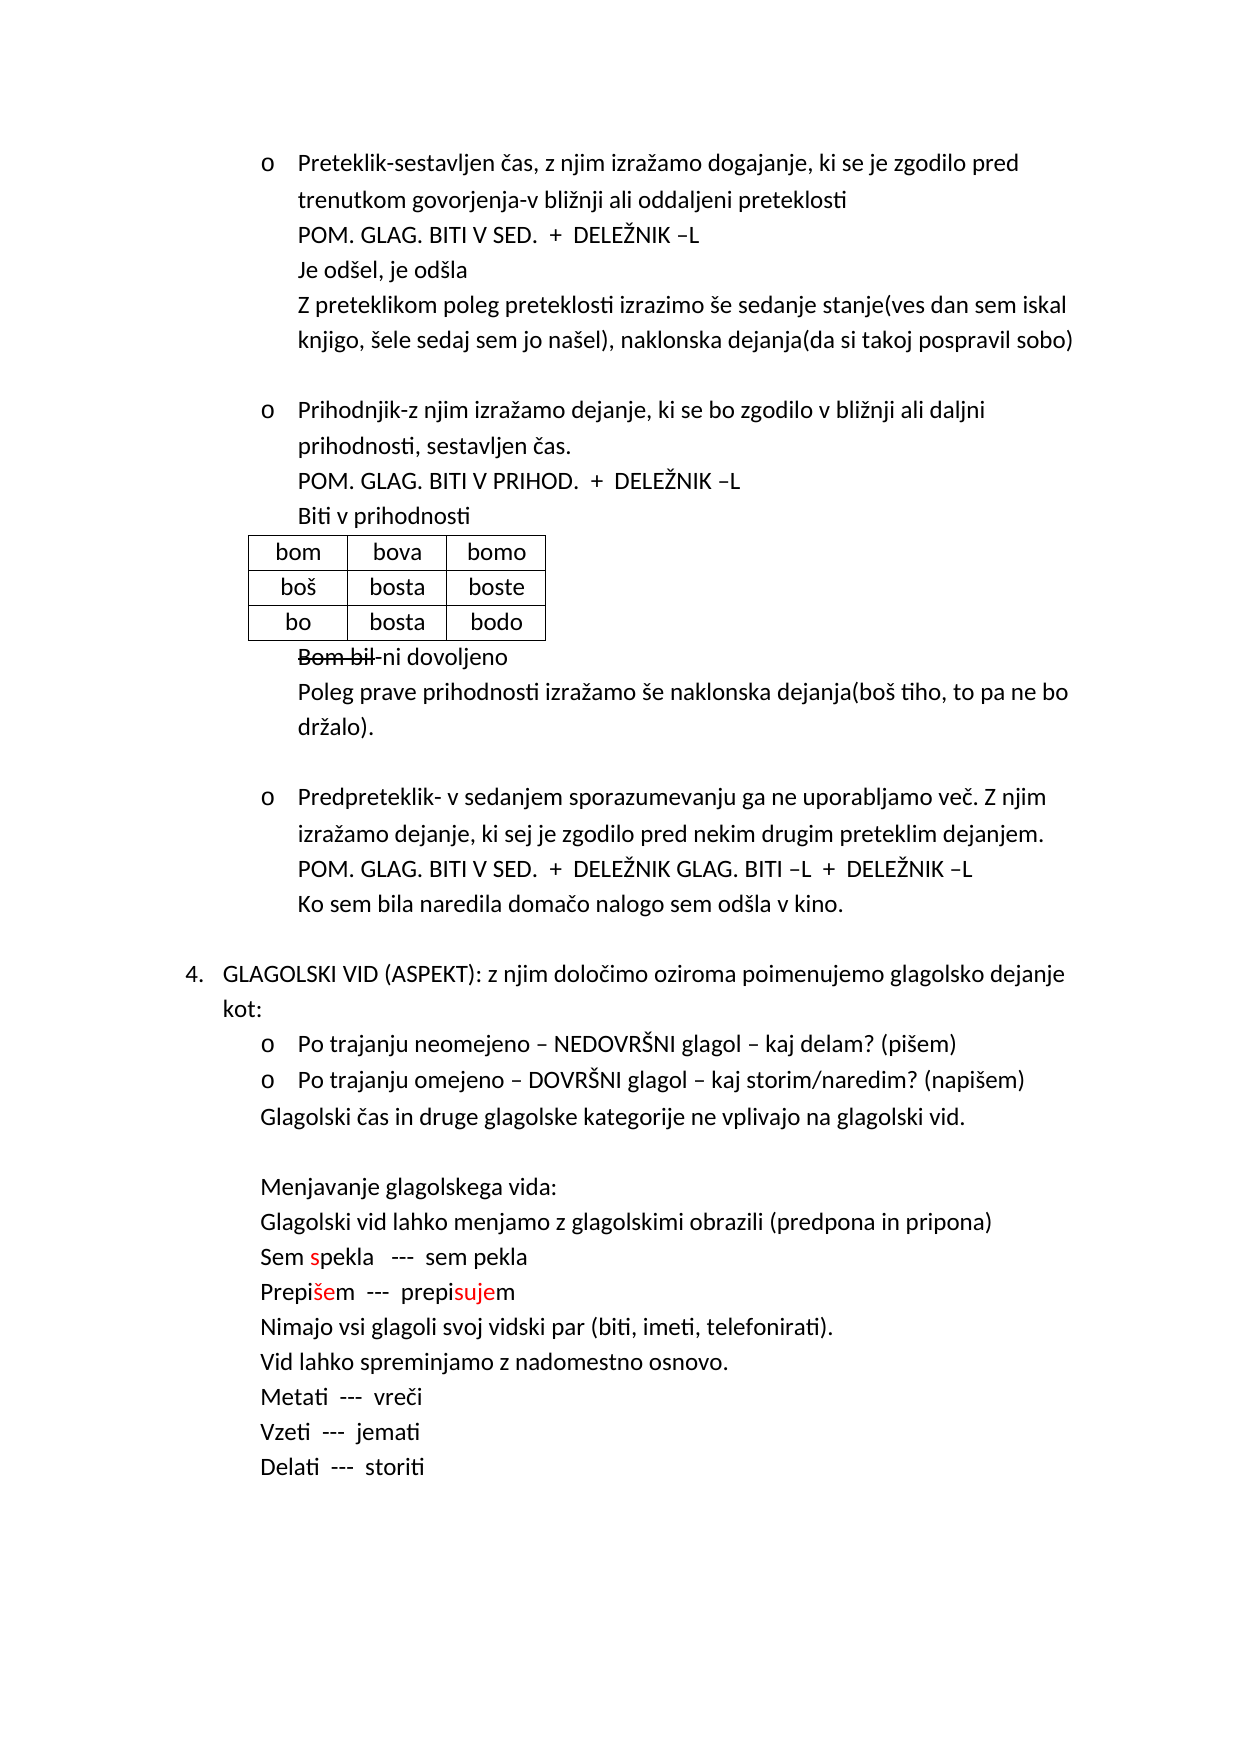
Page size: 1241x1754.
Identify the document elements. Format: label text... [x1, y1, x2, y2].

text Biti v prihodnosti [298, 500, 1093, 531]
table_cell bo [249, 606, 347, 640]
text Poleg prave prihodnosti izražamo še naklonska dejanja(boš tiho, to pa ne bo držalo). [298, 676, 1093, 742]
text Vzeti --- jemati [260, 1416, 1093, 1446]
text Glagolski vid lahko menjamo z glagolskimi obrazili (predpona in pripona) [260, 1206, 1093, 1236]
table_cell boste [447, 571, 545, 605]
text Glagolski čas in druge glagolske kategorije ne vplivajo na glagolski vid. [260, 1101, 1093, 1131]
text POM. GLAG. BITI V SED. + DELEŽNIK –L [298, 219, 1093, 249]
text Sem spekla --- sem pekla [260, 1241, 1093, 1271]
list Preteklik-sestavljen čas, z njim izražamo dogajanje, ki se je zgodilo pred trenutkom govorjenja-v bližnji ali oddaljeni preteklosti [260, 148, 1093, 214]
text Nimajo vsi glagoli svoj vidski par (biti, imeti, telefonirati). [260, 1311, 1093, 1341]
list Po trajanju omejeno – DOVRŠNI glagol – kaj storim/naredim? (napišem) [260, 1064, 1093, 1096]
text POM. GLAG. BITI V SED. + DELEŽNIK GLAG. BITI –L + DELEŽNIK –L [298, 853, 1093, 883]
text Vid lahko spreminjamo z nadomestno osnovo. [260, 1346, 1093, 1376]
list Po trajanju neomejeno – NEDOVRŠNI glagol – kaj delam? (pišem) [260, 1028, 1093, 1059]
table_cell bosta [348, 571, 446, 605]
text Delati --- storiti [260, 1451, 1093, 1481]
table_header bomo [447, 536, 545, 570]
table_header bom [249, 536, 347, 570]
list Prihodnjik-z njim izražamo dejanje, ki se bo zgodilo v bližnji ali daljni prihodnosti, sestavljen čas. [260, 394, 1093, 461]
text Bom bil-ni dovoljeno [298, 641, 1093, 672]
text Prepišem --- prepisujem [260, 1276, 1093, 1306]
list GLAGOLSKI VID (ASPEKT): z njim določimo oziroma poimenujemo glagolsko dejanje kot: [185, 958, 1093, 1023]
table_cell bosta [348, 606, 446, 640]
text Metati --- vreči [260, 1381, 1093, 1411]
text POM. GLAG. BITI V PRIHOD. + DELEŽNIK –L [298, 465, 1093, 496]
table_cell boš [249, 571, 347, 605]
table_cell bodo [447, 606, 545, 640]
text Ko sem bila naredila domačo nalogo sem odšla v kino. [298, 888, 1093, 918]
list Predpreteklik- v sedanjem sporazumevanju ga ne uporabljamo več. Z njim izražamo dejanje, ki sej je zgodilo pred nekim drugim preteklim dejanjem. [260, 781, 1093, 848]
text Je odšel, je odšla [298, 254, 1093, 284]
text Z preteklikom poleg preteklosti izrazimo še sedanje stanje(ves dan sem iskal knjigo, šele sedaj sem jo našel), naklonska dejanja(da si takoj pospravil sobo) [298, 289, 1093, 354]
text Menjavanje glagolskega vida: [260, 1171, 1093, 1201]
table_header bova [348, 536, 446, 570]
